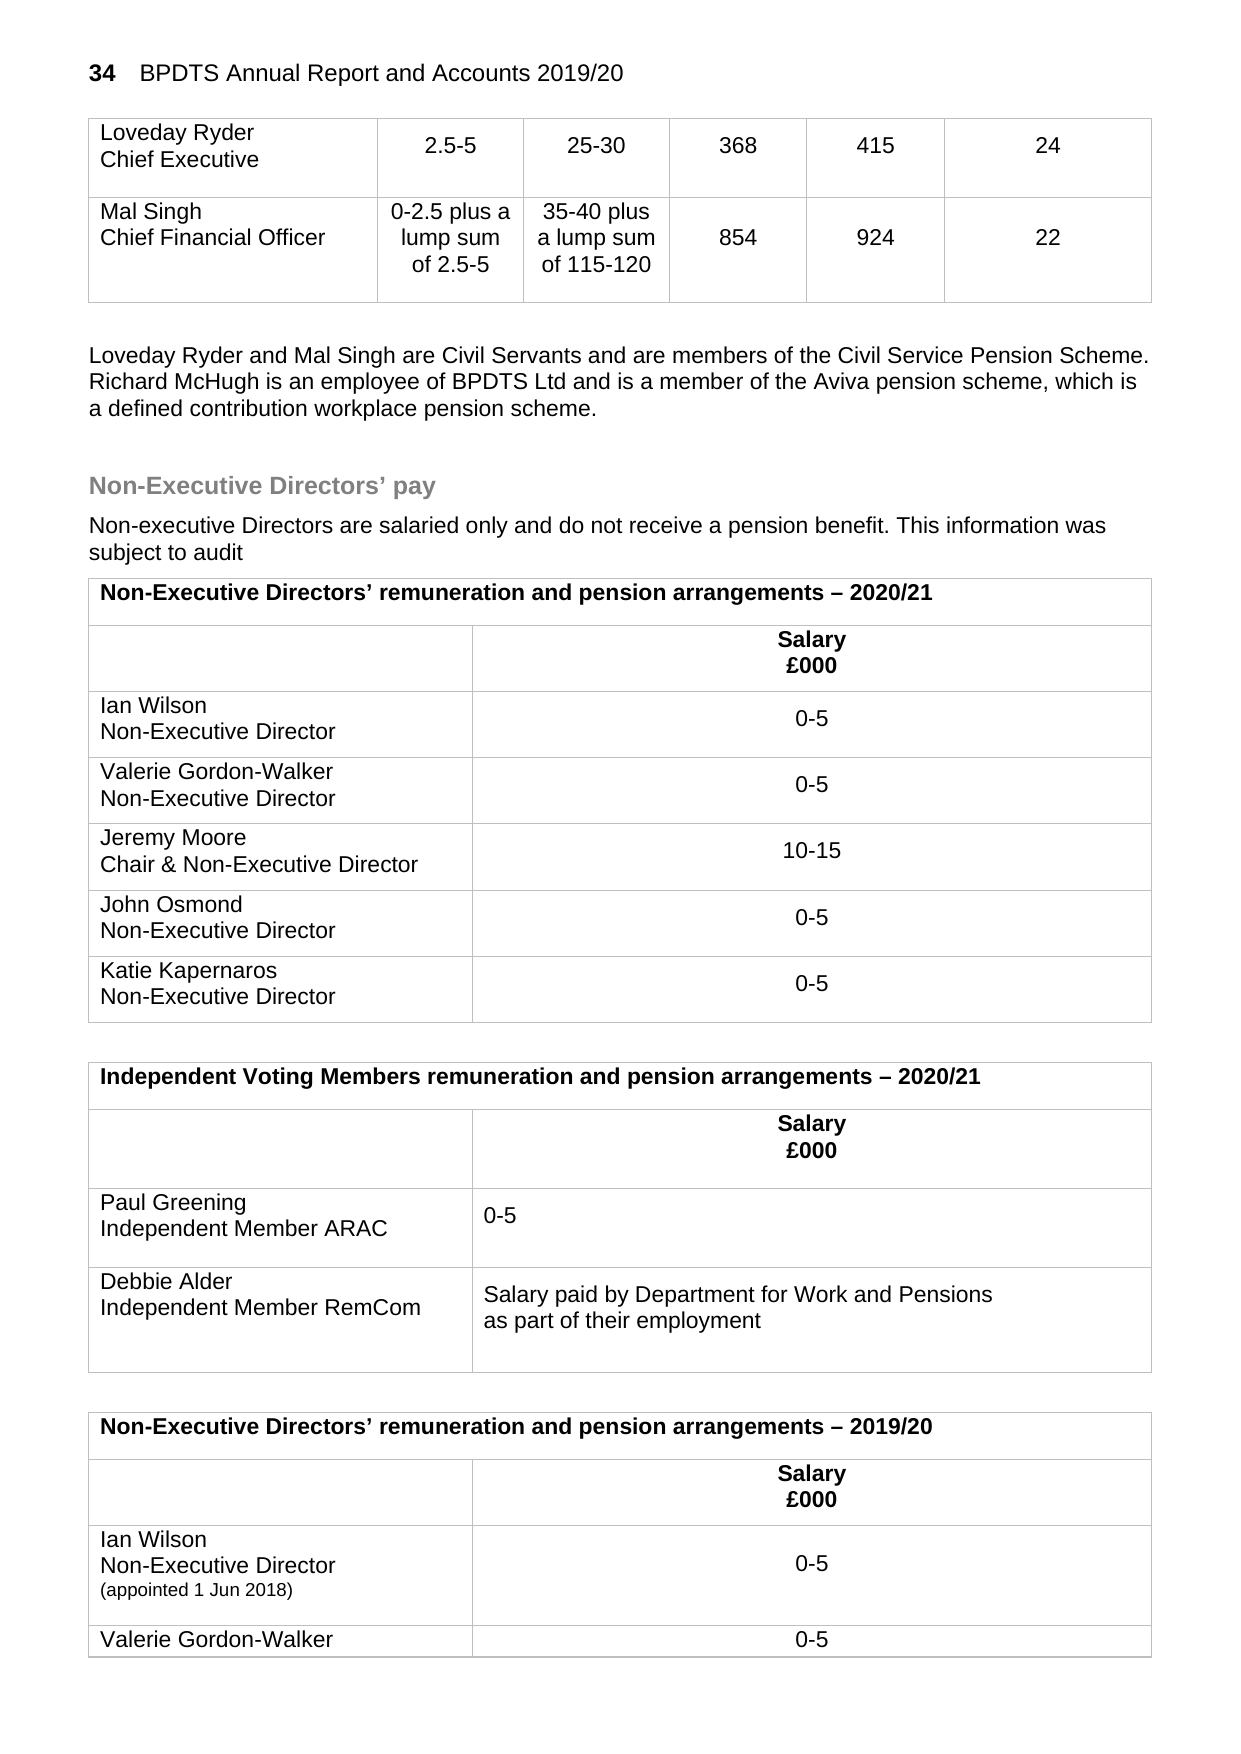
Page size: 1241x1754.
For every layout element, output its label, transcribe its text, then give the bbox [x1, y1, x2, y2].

table_cell [89, 626, 472, 691]
table_cell 2.5-5 [378, 119, 523, 197]
table_cell 0-5 [473, 1526, 1151, 1625]
table_cell Paul Greening Independent Member ARAC [89, 1189, 472, 1267]
table_cell 924 [807, 198, 944, 302]
table_cell Debbie Alder Independent Member RemCom [89, 1268, 472, 1372]
table_cell Ian Wilson Non-Executive Director [89, 692, 472, 757]
table_cell 0-5 [473, 758, 1151, 823]
table_cell Valerie Gordon-Walker [89, 1626, 472, 1656]
table_cell 24 [945, 119, 1151, 197]
text Non-executive Directors are salaried only and do not receive a pension benefit. This information was subject to audit [89, 512, 1152, 565]
table_header Independent Voting Members remuneration and pension arrangements – 2020/21 [89, 1063, 1151, 1109]
table_cell Mal Singh Chief Financial Officer [89, 198, 377, 302]
table_cell Jeremy Moore Chair & Non-Executive Director [89, 824, 472, 889]
table_header Non-Executive Directors’ remuneration and pension arrangements – 2020/21 [89, 579, 1151, 624]
table_cell Salary £000 [473, 626, 1151, 691]
table_cell 0-2.5 plus a lump sum of 2.5-5 [378, 198, 523, 302]
table_cell 0-5 [473, 1626, 1151, 1656]
table_cell 0-5 [473, 1189, 1151, 1267]
table_cell Valerie Gordon-Walker Non-Executive Director [89, 758, 472, 823]
table_cell 0-5 [473, 957, 1151, 1022]
table_cell Salary £000 [473, 1460, 1151, 1525]
table_cell 10-15 [473, 824, 1151, 889]
table_header Non-Executive Directors’ remuneration and pension arrangements – 2019/20 [89, 1413, 1151, 1459]
table_cell 368 [670, 119, 806, 197]
table_cell 0-5 [473, 891, 1151, 956]
table_cell 35-40 plus a lump sum of 115-120 [524, 198, 669, 302]
table_cell 22 [945, 198, 1151, 302]
table_cell Loveday Ryder Chief Executive [89, 119, 377, 197]
table_cell Salary £000 [473, 1110, 1151, 1188]
table_cell John Osmond Non-Executive Director [89, 891, 472, 956]
table_cell 0-5 [473, 692, 1151, 757]
table_cell Salary paid by Department for Work and Pensions as part of their employment [473, 1268, 1151, 1372]
table_cell [89, 1460, 472, 1525]
table_cell 25-30 [524, 119, 669, 197]
table_cell Ian Wilson Non-Executive Director (appointed 1 Jun 2018) [89, 1526, 472, 1625]
table_cell Katie Kapernaros Non-Executive Director [89, 957, 472, 1022]
subtitle Non-Executive Directors’ pay [89, 471, 1152, 500]
table_cell 415 [807, 119, 944, 197]
table_cell 854 [670, 198, 806, 302]
table_cell [89, 1110, 472, 1188]
text Loveday Ryder and Mal Singh are Civil Servants and are members of the Civil Service Pension Scheme. Richard McHugh is an employee of BPDTS Ltd and is a member of the Aviva pension scheme, which is a defined contribution workplace pension scheme. [89, 342, 1152, 421]
